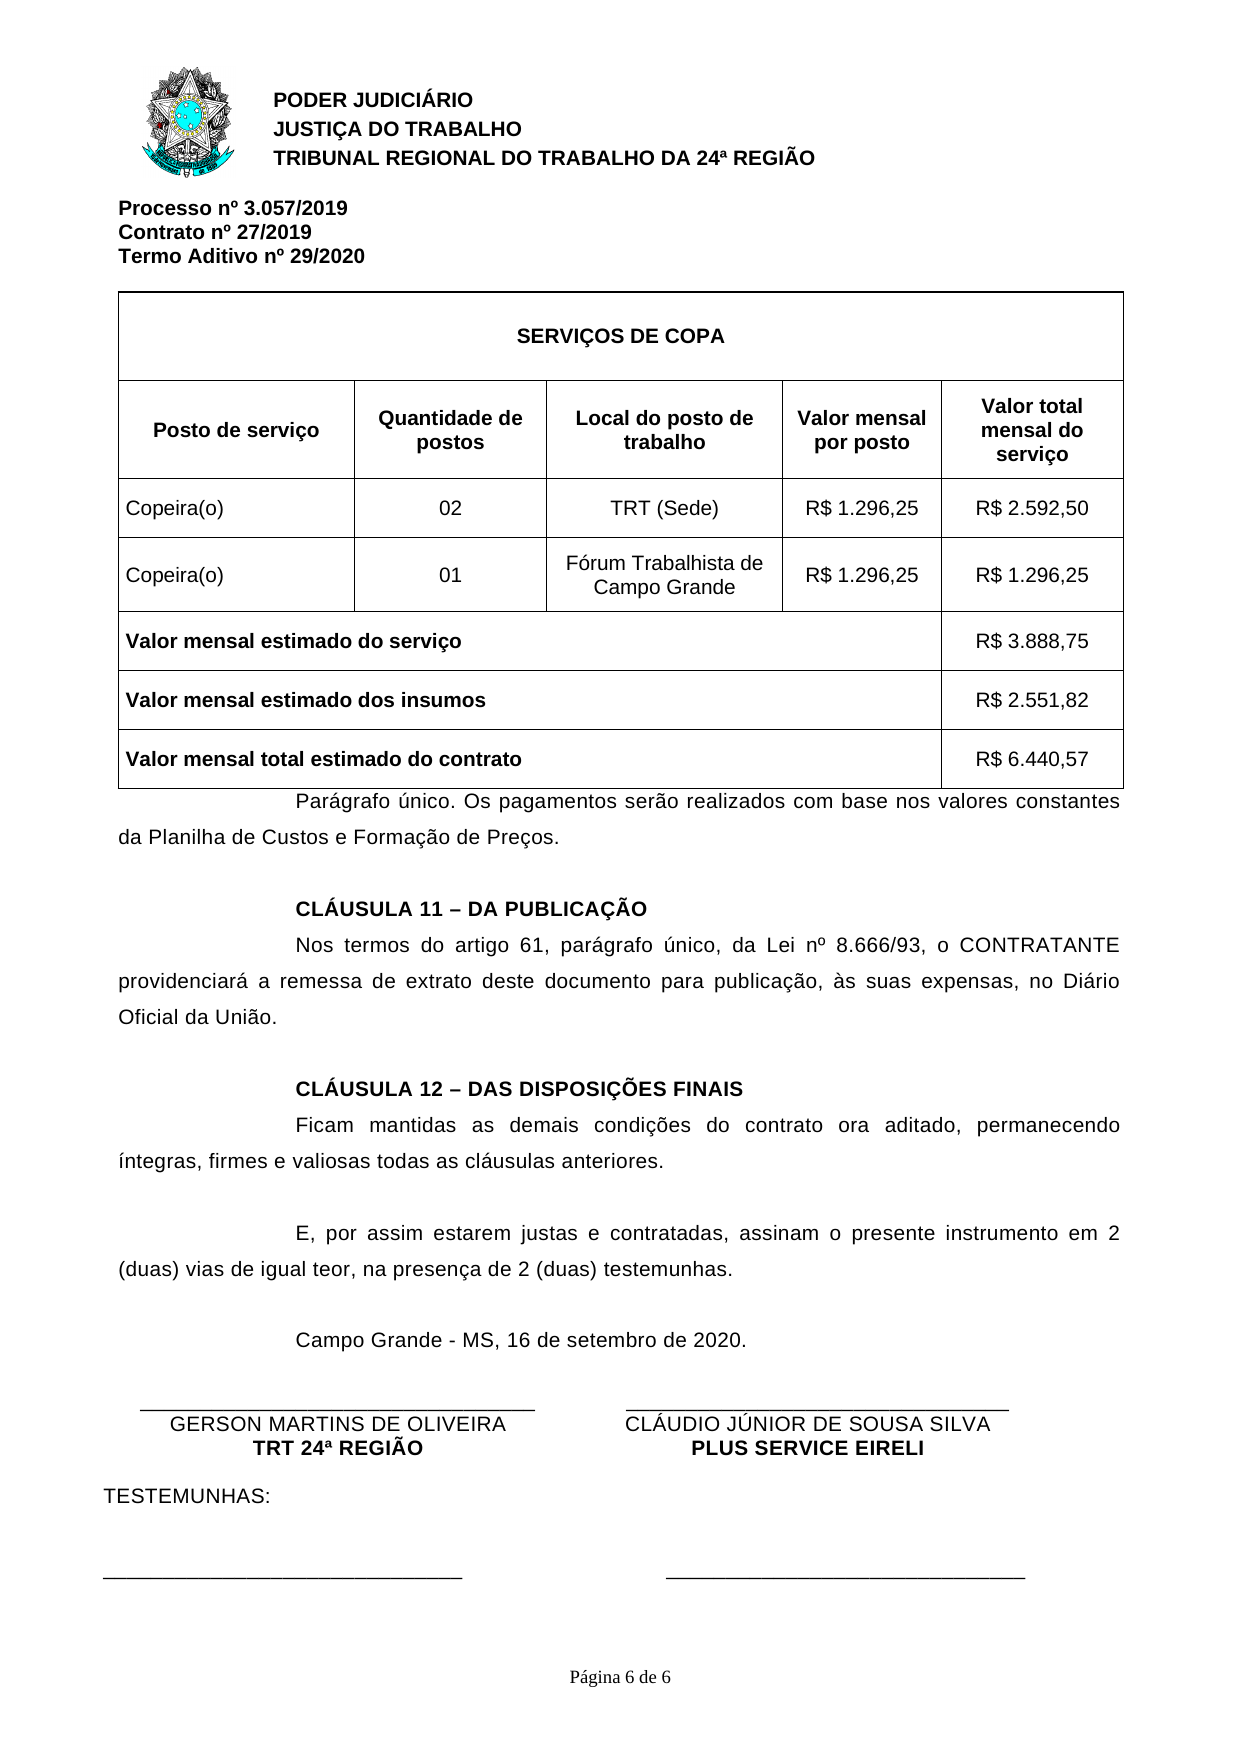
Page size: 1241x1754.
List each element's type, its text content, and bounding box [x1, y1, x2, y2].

text Nos termos do artigo 61, parágrafo único, da Lei nº 8.666/93, o CONTRATANTE providenciará a remessa de extrato deste documento para publicação, às suas expensas, no Diário Oficial da União. [118, 933, 1122, 1029]
table_header ________________________________ CLÁUDIO JÚNIOR DE SOUSA SILVA PLUS SERVICE EIRELI [587, 1364, 1066, 1460]
table_cell Valor mensal estimado dos insumos [119, 671, 941, 729]
table_cell Copeira(o) [119, 538, 354, 611]
table_header _________________________________ GERSON MARTINS DE OLIVEIRA TRT 24ª REGIÃO [107, 1364, 587, 1460]
table_cell TRT (Sede) [547, 479, 782, 537]
text Parágrafo único. Os pagamentos serão realizados com base nos valores constantes da Planilha de Custos e Formação de Preços. [118, 789, 1122, 849]
table_cell R$ 1.296,25 [942, 538, 1123, 611]
picture [141, 66, 236, 178]
table_cell R$ 6.440,57 [942, 730, 1123, 788]
table_cell Valor total mensal do serviço [942, 381, 1123, 478]
table_cell Valor mensal estimado do serviço [119, 612, 941, 670]
table_cell Copeira(o) [119, 479, 354, 537]
table_cell Fórum Trabalhista de Campo Grande [547, 538, 782, 611]
text CLÁUSULA 12 – DAS DISPOSIÇÕES FINAIS [118, 1077, 1122, 1101]
table_cell Posto de serviço [119, 381, 354, 478]
table_cell Local do posto de trabalho [547, 381, 782, 478]
table_header SERVIÇOS DE COPA [119, 293, 1123, 380]
table_cell R$ 1.296,25 [783, 538, 941, 611]
text ______________________________ ______________________________ [103, 1556, 1119, 1580]
table_cell Valor mensal total estimado do contrato [119, 730, 941, 788]
table_cell R$ 1.296,25 [783, 479, 941, 537]
text CLÁUSULA 11 – DA PUBLICAÇÃO [118, 897, 1122, 921]
table_cell 02 [355, 479, 546, 537]
text E, por assim estarem justas e contratadas, assinam o presente instrumento em 2 (duas) vias de igual teor, na presença de 2 (duas) testemunhas. [118, 1220, 1122, 1280]
table_cell R$ 3.888,75 [942, 612, 1123, 670]
table_cell Quantidade de postos [355, 381, 546, 478]
text Ficam mantidas as demais condições do contrato ora aditado, permanecendo íntegras, firmes e valiosas todas as cláusulas anteriores. [118, 1113, 1122, 1172]
table_cell Valor mensal por posto [783, 381, 941, 478]
text TESTEMUNHAS: [103, 1484, 1119, 1508]
table_cell R$ 2.551,82 [942, 671, 1123, 729]
text Campo Grande - MS, 16 de setembro de 2020. [118, 1328, 1122, 1352]
table_cell 01 [355, 538, 546, 611]
table_cell R$ 2.592,50 [942, 479, 1123, 537]
